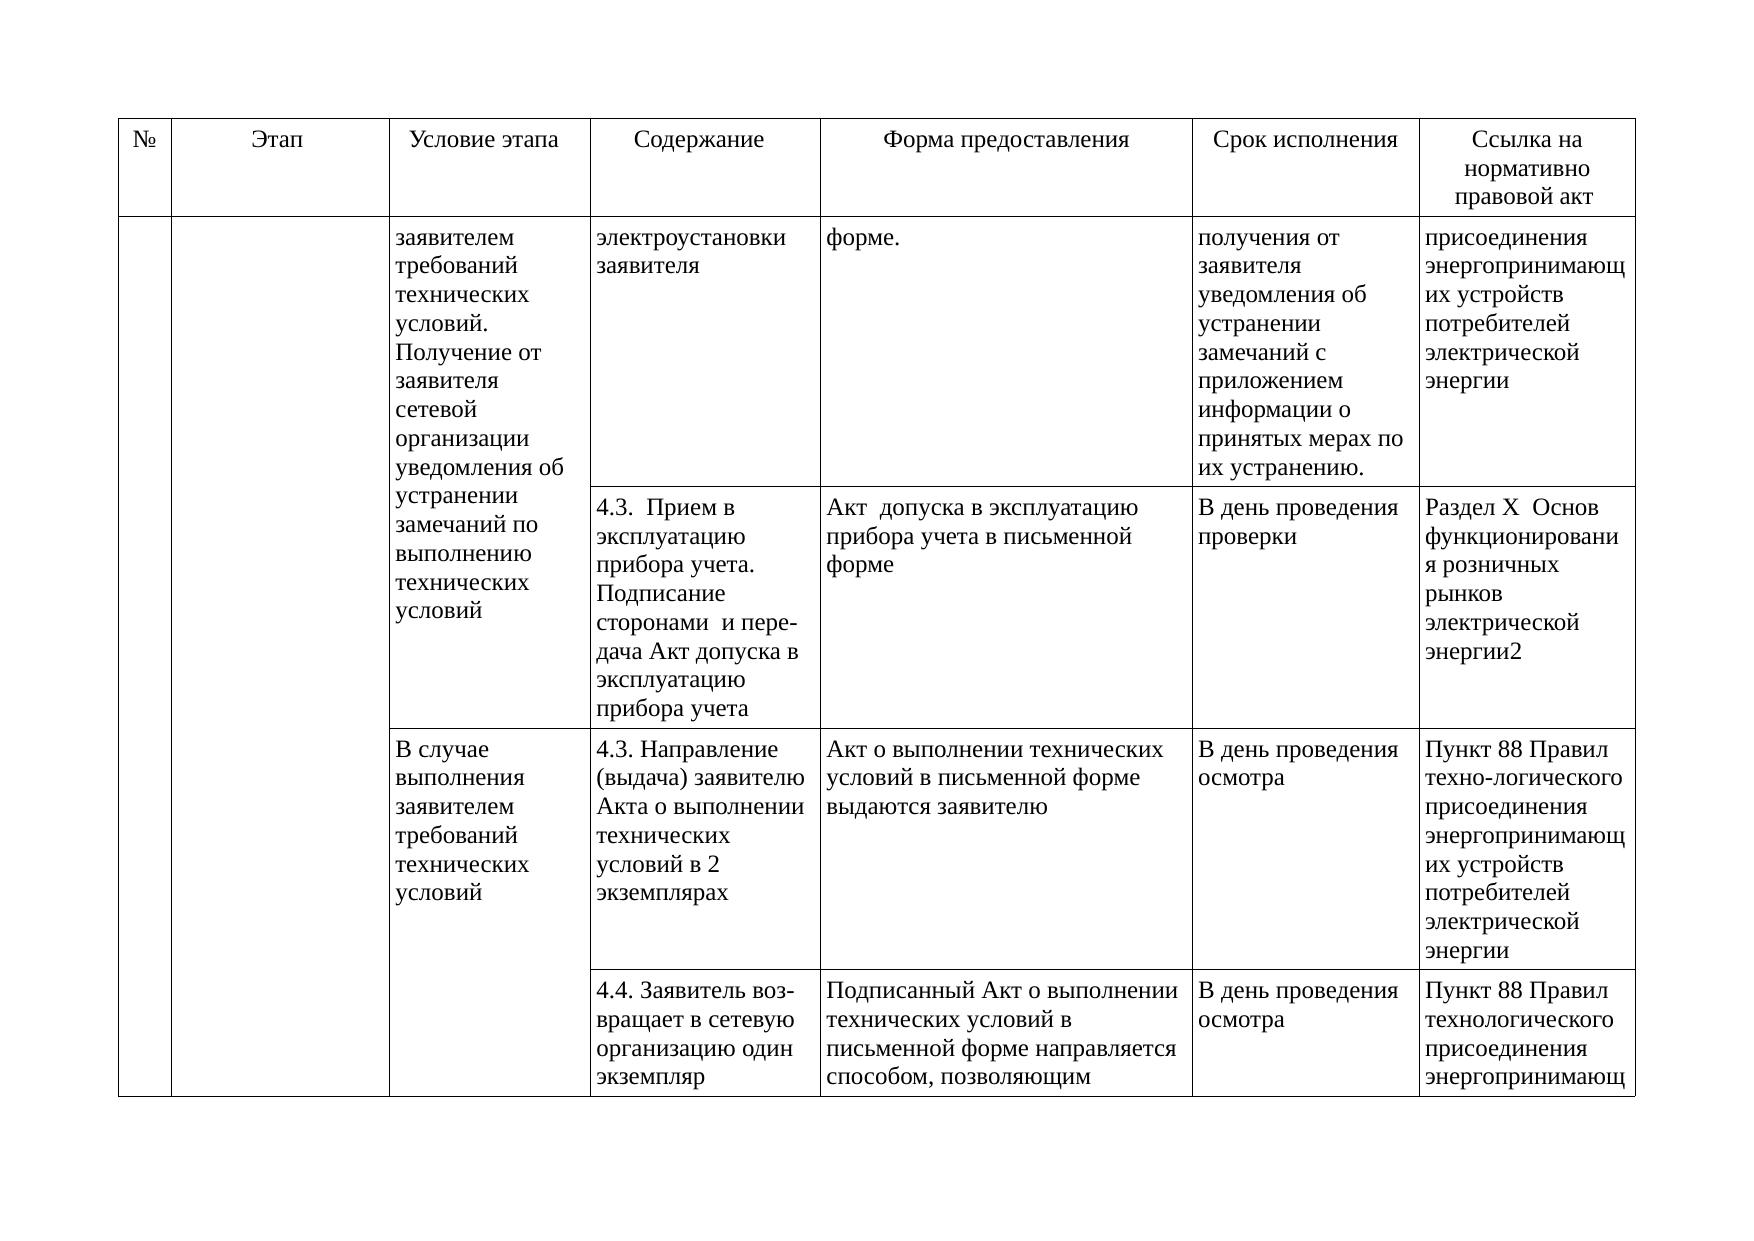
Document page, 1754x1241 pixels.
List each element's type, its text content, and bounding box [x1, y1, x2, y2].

table_cell Пункт 88 Правил техно-логического присоединения энергопринимающих устройств потребителей электрической энергии [1420, 729, 1635, 969]
table_header Срок исполнения [1193, 119, 1419, 216]
table_cell заявителем требований технических условий. Получение от заявителя сетевой организации уведомления об устранении замечаний по выполнению технических условий [390, 217, 590, 728]
table_cell 4.4. Заявитель воз-вращает в сетевую организацию один экземпляр [591, 970, 820, 1096]
table_header Форма предоставления [821, 119, 1192, 216]
table_cell 4.3. Направление (выдача) заявителю Акта о выполнении технических условий в 2 экземплярах [591, 729, 820, 969]
table_cell Пункт 88 Правил технологического присоединения энергопринимающ [1420, 970, 1635, 1096]
table_header Условие этапа [390, 119, 590, 216]
table_header Этап [172, 119, 389, 216]
table_cell Подписанный Акт о выполнении технических условий в письменной форме направляется способом, позволяющим [821, 970, 1192, 1096]
table_cell [172, 217, 389, 1096]
table_cell 4.3. Прием в эксплуатацию прибора учета. Подписание сторонами и пере-дача Акт допуска в эксплуатацию прибора учета [591, 487, 820, 728]
table_header Содержание [591, 119, 820, 216]
table_cell В день проведения осмотра [1193, 970, 1419, 1096]
table_cell получения от заявителя уведомления об устранении замечаний с приложением информации о принятых мерах по их устранению. [1193, 217, 1419, 486]
table_cell Акт о выполнении технических условий в письменной форме выдаются заявителю [821, 729, 1192, 969]
table_cell Раздел Х Основ функционирования розничных рынков электрической энергии2 [1420, 487, 1635, 728]
table_cell Акт допуска в эксплуатацию прибора учета в письменной форме [821, 487, 1192, 728]
table_cell В случае выполнения заявителем требований технических условий [390, 729, 590, 1096]
table_header № [119, 119, 171, 216]
table_cell форме. [821, 217, 1192, 486]
table_cell электроустановки заявителя [591, 217, 820, 486]
table_cell присоединения энергопринимающих устройств потребителей электрической энергии [1420, 217, 1635, 486]
table_header Ссылка на нормативно правовой акт [1420, 119, 1635, 216]
table_cell В день проведения проверки [1193, 487, 1419, 728]
table_cell В день проведения осмотра [1193, 729, 1419, 969]
table_cell [119, 217, 171, 1096]
